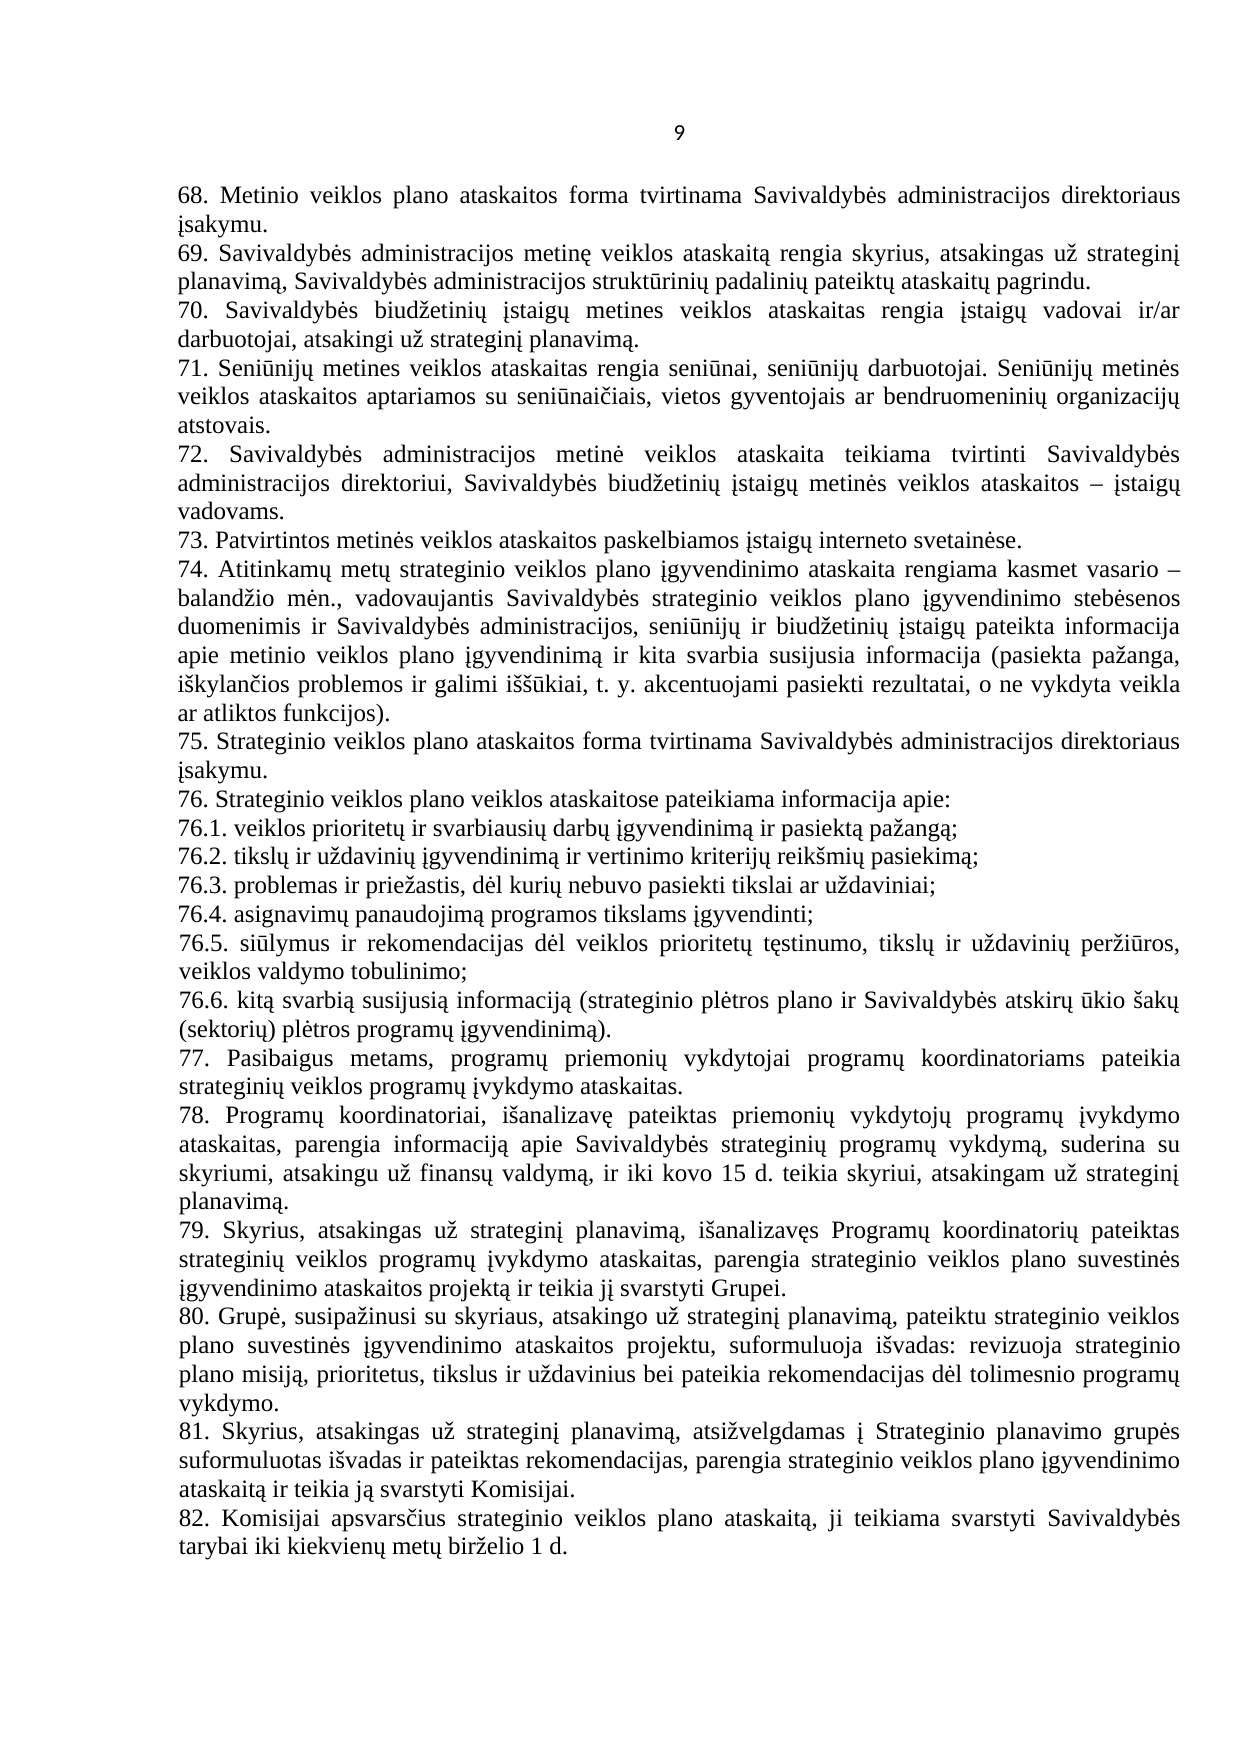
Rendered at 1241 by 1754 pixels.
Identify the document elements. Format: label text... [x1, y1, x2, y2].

text 81. Skyrius, atsakingas už strateginį planavimą, atsižvelgdamas į Strateginio planavimo grupės suformuluotas išvadas ir pateiktas rekomendacijas, parengia strateginio veiklos plano įgyvendinimo ataskaitą ir teikia ją svarstyti Komisijai. [179, 1416, 1181, 1503]
text 74. Atitinkamų metų strateginio veiklos plano įgyvendinimo ataskaita rengiama kasmet vasario – balandžio mėn., vadovaujantis Savivaldybės strateginio veiklos plano įgyvendinimo stebėsenos duomenimis ir Savivaldybės administracijos, seniūnijų ir biudžetinių įstaigų pateikta informacija apie metinio veiklos plano įgyvendinimą ir kita svarbia susijusia informacija (pasiekta pažanga, iškylančios problemos ir galimi iššūkiai, t. y. akcentuojami pasiekti rezultatai, o ne vykdyta veikla ar atliktos funkcijos). [177, 554, 1181, 726]
text 76.6. kitą svarbią susijusią informaciją (strateginio plėtros plano ir Savivaldybės atskirų ūkio šakų (sektorių) plėtros programų įgyvendinimą). [179, 985, 1181, 1043]
text 80. Grupė, susipažinusi su skyriaus, atsakingo už strateginį planavimą, pateiktu strateginio veiklos plano suvestinės įgyvendinimo ataskaitos projektu, suformuluoja išvadas: revizuoja strateginio plano misiją, prioritetus, tikslus ir uždavinius bei pateikia rekomendacijas dėl tolimesnio programų vykdymo. [179, 1301, 1181, 1416]
text 76.3. problemas ir priežastis, dėl kurių nebuvo pasiekti tikslai ar uždaviniai; [177, 870, 1181, 899]
text 72. Savivaldybės administracijos metinė veiklos ataskaita teikiama tvirtinti Savivaldybės administracijos direktoriui, Savivaldybės biudžetinių įstaigų metinės veiklos ataskaitos – įstaigų vadovams. [177, 439, 1181, 525]
text 76.2. tikslų ir uždavinių įgyvendinimą ir vertinimo kriterijų reikšmių pasiekimą; [177, 841, 1181, 870]
text 82. Komisijai apsvarsčius strateginio veiklos plano ataskaitą, ji teikiama svarstyti Savivaldybės tarybai iki kiekvienų metų birželio 1 d. [179, 1503, 1181, 1560]
text 76.5. siūlymus ir rekomendacijas dėl veiklos prioritetų tęstinumo, tikslų ir uždavinių peržiūros, veiklos valdymo tobulinimo; [179, 928, 1181, 985]
text 79. Skyrius, atsakingas už strateginį planavimą, išanalizavęs Programų koordinatorių pateiktas strateginių veiklos programų įvykdymo ataskaitas, parengia strateginio veiklos plano suvestinės įgyvendinimo ataskaitos projektą ir teikia jį svarstyti Grupei. [179, 1215, 1181, 1301]
text 77. Pasibaigus metams, programų priemonių vykdytojai programų koordinatoriams pateikia strateginių veiklos programų įvykdymo ataskaitas. [179, 1043, 1181, 1100]
text 70. Savivaldybės biudžetinių įstaigų metines veiklos ataskaitas rengia įstaigų vadovai ir/ar darbuotojai, atsakingi už strateginį planavimą. [177, 295, 1181, 353]
text 76. Strateginio veiklos plano veiklos ataskaitose pateikiama informacija apie: [177, 784, 1181, 813]
text 78. Programų koordinatoriai, išanalizavę pateiktas priemonių vykdytojų programų įvykdymo ataskaitas, parengia informaciją apie Savivaldybės strateginių programų vykdymą, suderina su skyriumi, atsakingu už finansų valdymą, ir iki kovo 15 d. teikia skyriui, atsakingam už strateginį planavimą. [179, 1100, 1181, 1215]
text 73. Patvirtintos metinės veiklos ataskaitos paskelbiamos įstaigų interneto svetainėse. [177, 525, 1181, 554]
text 69. Savivaldybės administracijos metinę veiklos ataskaitą rengia skyrius, atsakingas už strateginį planavimą, Savivaldybės administracijos struktūrinių padalinių pateiktų ataskaitų pagrindu. [177, 238, 1181, 295]
text 68. Metinio veiklos plano ataskaitos forma tvirtinama Savivaldybės administracijos direktoriaus įsakymu. [177, 180, 1181, 238]
text 76.1. veiklos prioritetų ir svarbiausių darbų įgyvendinimą ir pasiektą pažangą; [177, 813, 1181, 841]
text 71. Seniūnijų metines veiklos ataskaitas rengia seniūnai, seniūnijų darbuotojai. Seniūnijų metinės veiklos ataskaitos aptariamos su seniūnaičiais, vietos gyventojais ar bendruomeninių organizacijų atstovais. [177, 353, 1181, 439]
text 75. Strateginio veiklos plano ataskaitos forma tvirtinama Savivaldybės administracijos direktoriaus įsakymu. [177, 726, 1181, 784]
text 76.4. asignavimų panaudojimą programos tikslams įgyvendinti; [177, 899, 1181, 928]
